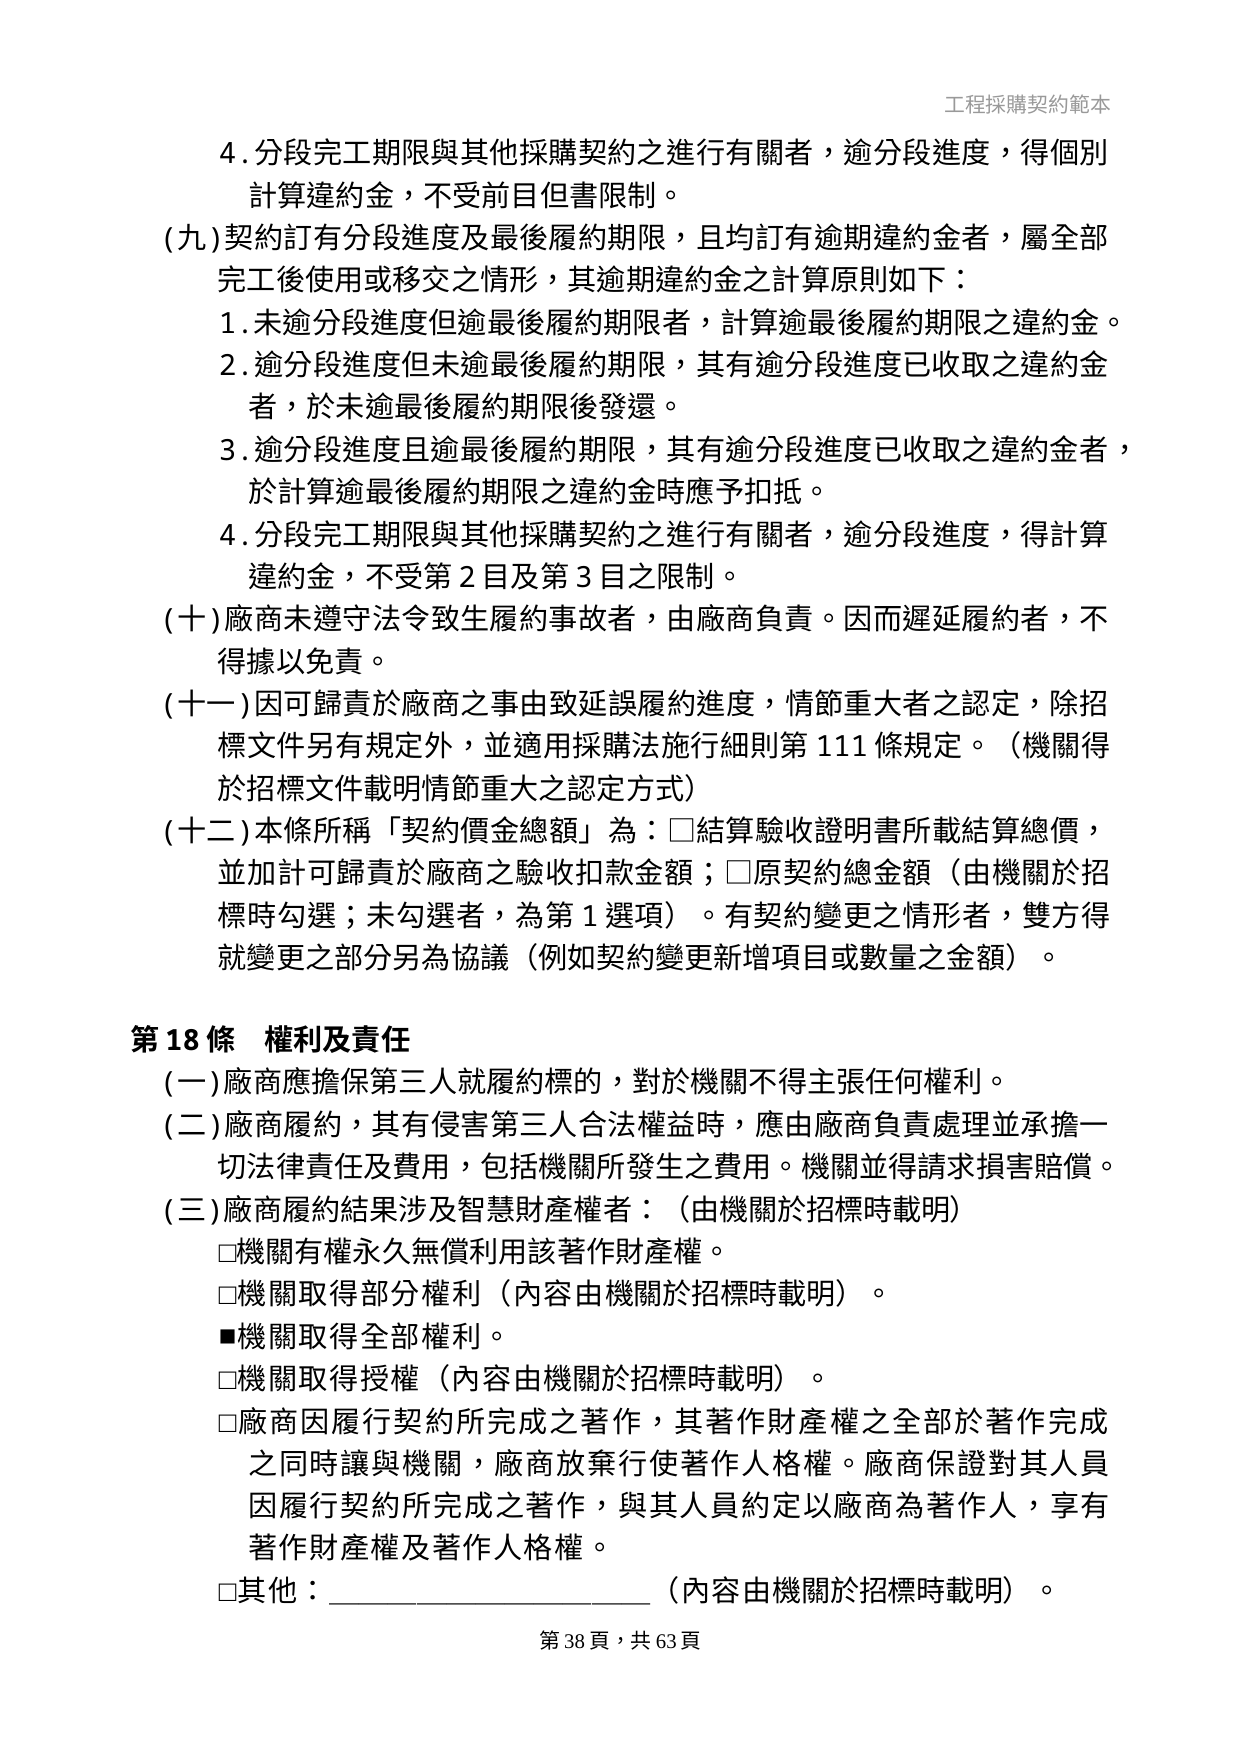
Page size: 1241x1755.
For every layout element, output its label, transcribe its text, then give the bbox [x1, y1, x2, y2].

text □廠商因履行契約所完成之著作，其著作財產權之全部於著作完成之同時讓與機關，廠商放棄行使著作人格權。廠商保證對其人員因履行契約所完成之著作，與其人員約定以廠商為著作人，享有著作財產權及著作人格權。 [218, 1398, 1110, 1567]
text ■機關取得全部權利。 [218, 1313, 1110, 1356]
text 第18條 權利及責任 [130, 1017, 1110, 1059]
text □機關有權永久無償利用該著作財產權。 [218, 1228, 1110, 1271]
text (三)廠商履約結果涉及智慧財產權者：（由機關於招標時載明） [159, 1186, 1110, 1228]
text (一)廠商應擔保第三人就履約標的，對於機關不得主張任何權利。 [159, 1059, 1110, 1101]
text 4.分段完工期限與其他採購契約之進行有關者，逾分段進度，得個別計算違約金，不受前目但書限制。 [218, 130, 1110, 214]
text □機關取得授權（內容由機關於招標時載明）。 [218, 1356, 1110, 1398]
text (十二)本條所稱「契約價金總額」為：□結算驗收證明書所載結算總價，並加計可歸責於廠商之驗收扣款金額；□原契約總金額（由機關於招標時勾選；未勾選者，為第1選項）。有契約變更之情形者，雙方得就變更之部分另為協議（例如契約變更新增項目或數量之金額）。 [159, 808, 1110, 977]
text 3.逾分段進度且逾最後履約期限，其有逾分段進度已收取之違約金者，於計算逾最後履約期限之違約金時應予扣抵。 [218, 426, 1110, 511]
text □機關取得部分權利（內容由機關於招標時載明）。 [218, 1271, 1110, 1313]
text 4.分段完工期限與其他採購契約之進行有關者，逾分段進度，得計算違約金，不受第2目及第3目之限制。 [218, 511, 1110, 596]
text 1.未逾分段進度但逾最後履約期限者，計算逾最後履約期限之違約金。 [218, 299, 1110, 342]
text □其他：＿＿＿＿＿＿＿＿＿＿＿（內容由機關於招標時載明）。 [218, 1567, 1110, 1610]
text 2.逾分段進度但未逾最後履約期限，其有逾分段進度已收取之違約金者，於未逾最後履約期限後發還。 [218, 342, 1110, 426]
text (二)廠商履約，其有侵害第三人合法權益時，應由廠商負責處理並承擔一切法律責任及費用，包括機關所發生之費用。機關並得請求損害賠償。 [159, 1101, 1110, 1186]
text (九)契約訂有分段進度及最後履約期限，且均訂有逾期違約金者，屬全部完工後使用或移交之情形，其逾期違約金之計算原則如下： [159, 214, 1110, 299]
text (十)廠商未遵守法令致生履約事故者，由廠商負責。因而遲延履約者，不得據以免責。 [159, 596, 1110, 681]
text (十一)因可歸責於廠商之事由致延誤履約進度，情節重大者之認定，除招標文件另有規定外，並適用採購法施行細則第111條規定。（機關得於招標文件載明情節重大之認定方式） [159, 681, 1110, 808]
